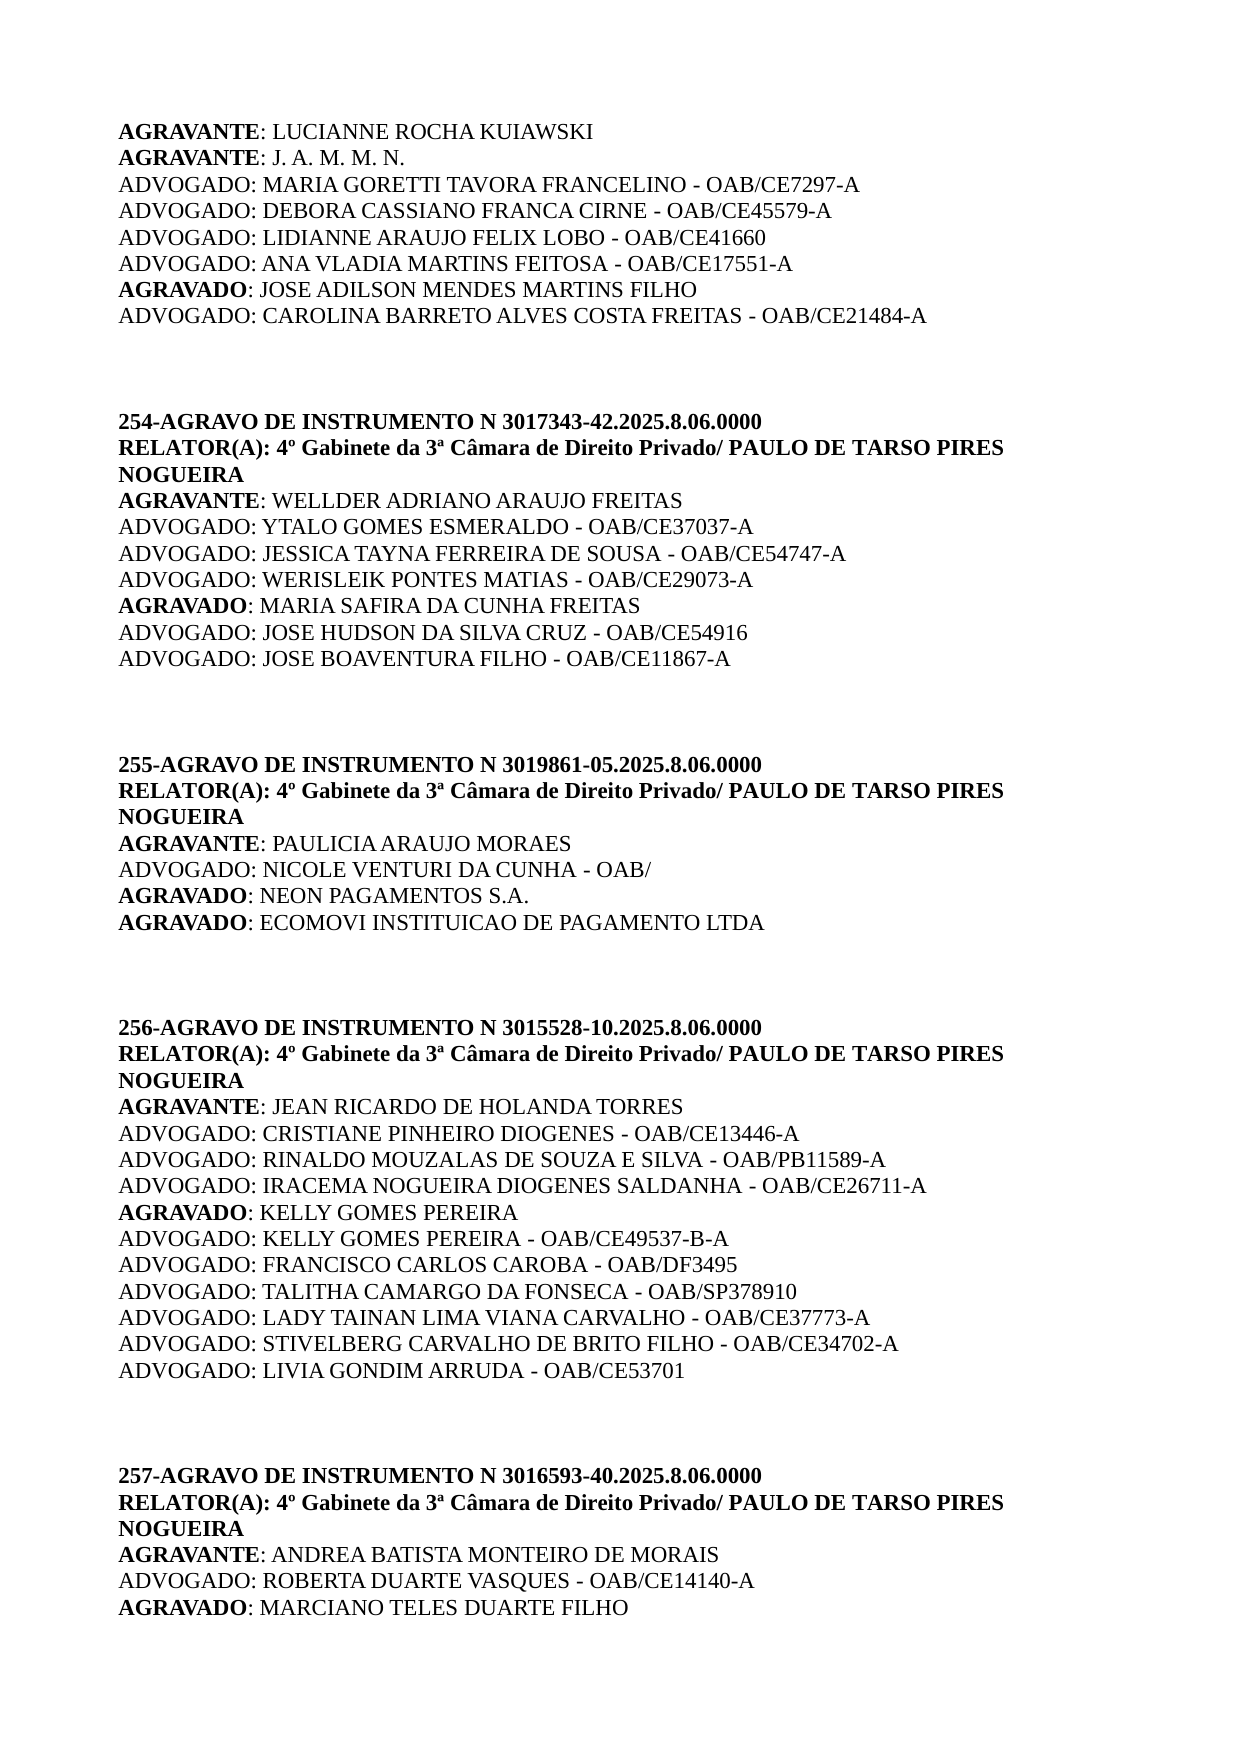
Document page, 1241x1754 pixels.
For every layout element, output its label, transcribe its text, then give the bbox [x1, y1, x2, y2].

text AGRAVANTE: LUCIANNE ROCHA KUIAWSKI AGRAVANTE: J. A. M. M. N. ADVOGADO: MARIA GORETTI TAVORA FRANCELINO - OAB/CE7297-A ADVOGADO: DEBORA CASSIANO FRANCA CIRNE - OAB/CE45579-A ADVOGADO: LIDIANNE ARAUJO FELIX LOBO - OAB/CE41660 ADVOGADO: ANA VLADIA MARTINS FEITOSA - OAB/CE17551-A AGRAVADO: JOSE ADILSON MENDES MARTINS FILHO ADVOGADO: CAROLINA BARRETO ALVES COSTA FREITAS - OAB/CE21484-A 254-AGRAVO DE INSTRUMENTO N 3017343-42.2025.8.06.0000 RELATOR(A): 4º Gabinete da 3ª Câmara de Direito Privado/ PAULO DE TARSO PIRES NOGUEIRA AGRAVANTE: WELLDER ADRIANO ARAUJO FREITAS ADVOGADO: YTALO GOMES ESMERALDO - OAB/CE37037-A ADVOGADO: JESSICA TAYNA FERREIRA DE SOUSA - OAB/CE54747-A ADVOGADO: WERISLEIK PONTES MATIAS - OAB/CE29073-A AGRAVADO: MARIA SAFIRA DA CUNHA FREITAS ADVOGADO: JOSE HUDSON DA SILVA CRUZ - OAB/CE54916 ADVOGADO: JOSE BOAVENTURA FILHO - OAB/CE11867-A 255-AGRAVO DE INSTRUMENTO N 3019861-05.2025.8.06.0000 RELATOR(A): 4º Gabinete da 3ª Câmara de Direito Privado/ PAULO DE TARSO PIRES NOGUEIRA AGRAVANTE: PAULICIA ARAUJO MORAES ADVOGADO: NICOLE VENTURI DA CUNHA - OAB/ AGRAVADO: NEON PAGAMENTOS S.A. AGRAVADO: ECOMOVI INSTITUICAO DE PAGAMENTO LTDA 256-AGRAVO DE INSTRUMENTO N 3015528-10.2025.8.06.0000 RELATOR(A): 4º Gabinete da 3ª Câmara de Direito Privado/ PAULO DE TARSO PIRES NOGUEIRA AGRAVANTE: JEAN RICARDO DE HOLANDA TORRES ADVOGADO: CRISTIANE PINHEIRO DIOGENES - OAB/CE13446-A ADVOGADO: RINALDO MOUZALAS DE SOUZA E SILVA - OAB/PB11589-A ADVOGADO: IRACEMA NOGUEIRA DIOGENES SALDANHA - OAB/CE26711-A AGRAVADO: KELLY GOMES PEREIRA ADVOGADO: KELLY GOMES PEREIRA - OAB/CE49537-B-A ADVOGADO: FRANCISCO CARLOS CAROBA - OAB/DF3495 ADVOGADO: TALITHA CAMARGO DA FONSECA - OAB/SP378910 ADVOGADO: LADY TAINAN LIMA VIANA CARVALHO - OAB/CE37773-A ADVOGADO: STIVELBERG CARVALHO DE BRITO FILHO - OAB/CE34702-A ADVOGADO: LIVIA GONDIM ARRUDA - OAB/CE53701 257-AGRAVO DE INSTRUMENTO N 3016593-40.2025.8.06.0000 RELATOR(A): 4º Gabinete da 3ª Câmara de Direito Privado/ PAULO DE TARSO PIRES NOGUEIRA AGRAVANTE: ANDREA BATISTA MONTEIRO DE MORAIS ADVOGADO: ROBERTA DUARTE VASQUES - OAB/CE14140-A AGRAVADO: MARCIANO TELES DUARTE FILHO [118, 118, 1122, 1620]
